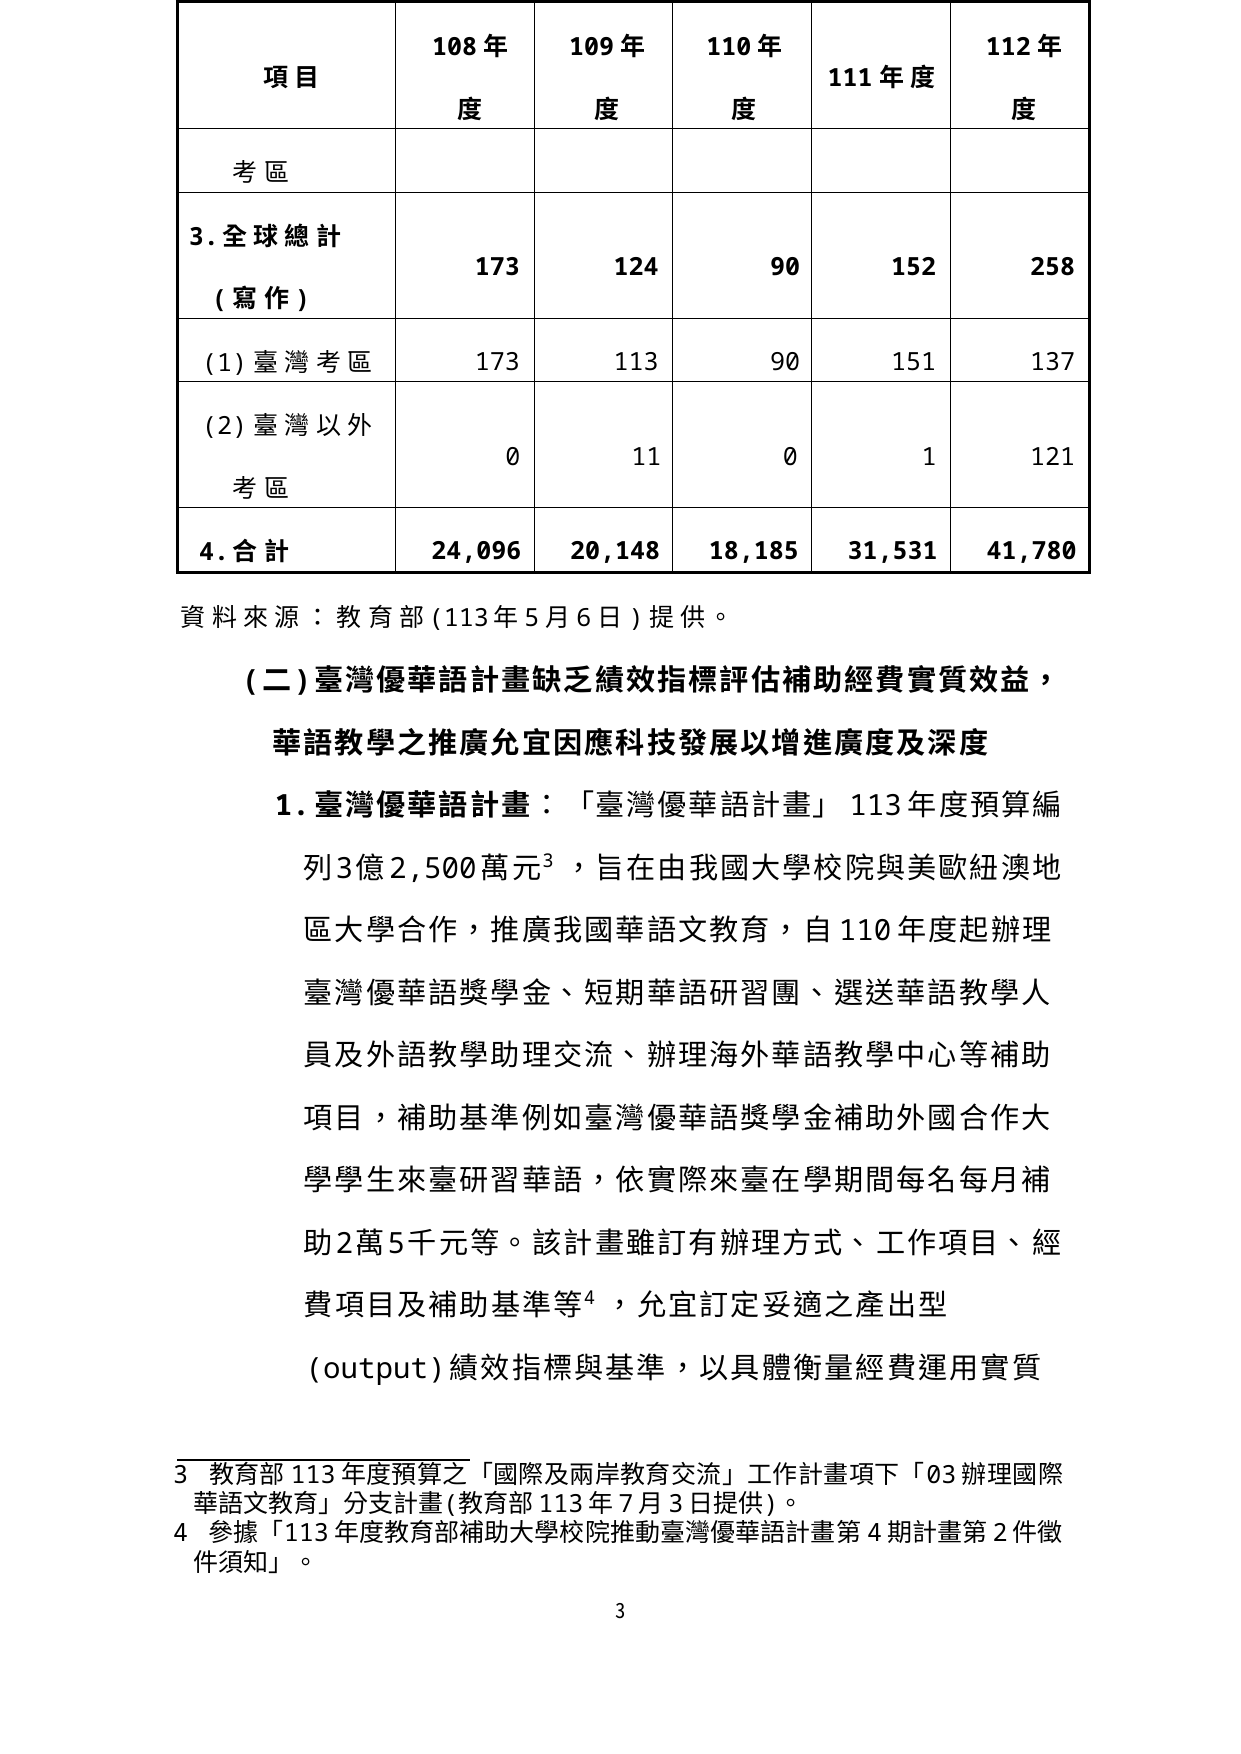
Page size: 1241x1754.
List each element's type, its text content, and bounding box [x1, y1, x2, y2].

table_cell 3.全球總計(寫作) [179, 193, 395, 318]
table_cell 18,185 [673, 508, 811, 571]
table_header 109年度 [535, 3, 672, 128]
table_cell 258 [951, 193, 1088, 318]
table_header 111年度 [812, 3, 950, 128]
table_cell 90 [673, 193, 811, 318]
table_cell 0 [673, 382, 811, 507]
table_cell 137 [951, 319, 1088, 381]
text 1.臺灣優華語計畫：「臺灣優華語計畫」113年度預算編列3億2,500萬元，旨在由我國大學校院與美歐紐澳地區大學合作，推廣我國華語文教育，自110年度起辦理臺灣優華語獎學金、短期華語研習團、選送華語教學人員及外語教學助理交流、辦理海外華語教學中心等補助項目，補助基準例如臺灣優華語獎學金補助外國合作大學學生來臺研習華語，依實際來臺在學期間每名每月補助2萬5千元等。該計畫雖訂有辦理方式、工作項目、經費項目及補助基準等，允宜訂定妥適之產出型(output)績效指標與基準，以具體衡量經費運用實質 [266, 761, 1063, 1386]
table_header 項目 [179, 3, 395, 128]
table_cell [951, 129, 1088, 192]
table_cell [535, 129, 672, 192]
table_cell 124 [535, 193, 672, 318]
table_cell 173 [396, 193, 534, 318]
table_header 108年度 [396, 3, 534, 128]
table_cell 考區 [179, 129, 395, 192]
table_cell 1 [812, 382, 950, 507]
table_cell 151 [812, 319, 950, 381]
table_cell [673, 129, 811, 192]
table_cell 152 [812, 193, 950, 318]
table_cell [396, 129, 534, 192]
text (二)臺灣優華語計畫缺乏績效指標評估補助經費實質效益，華語教學之推廣允宜因應科技發展以增進廣度及深度 [236, 636, 1063, 761]
table_cell 4.合計 [179, 508, 395, 571]
table_cell 90 [673, 319, 811, 381]
table_cell (2)臺灣以外考區 [179, 382, 395, 507]
table_cell 11 [535, 382, 672, 507]
table_header 112年度 [951, 3, 1088, 128]
table_header 110年度 [673, 3, 811, 128]
table_cell 41,780 [951, 508, 1088, 571]
text 教育部113年度預算之「國際及兩岸教育交流」工作計畫項下「03辦理國際華語文教育」分支計畫(教育部113年7月3日提供)。 [173, 1460, 1063, 1518]
table_cell 24,096 [396, 508, 534, 571]
text 參據「113年度教育部補助大學校院推動臺灣優華語計畫第4期計畫第2件徵件須知」。 [173, 1518, 1063, 1577]
table_cell 31,531 [812, 508, 950, 571]
table_cell 173 [396, 319, 534, 381]
table_cell 0 [396, 382, 534, 507]
table_cell 113 [535, 319, 672, 381]
table_cell [812, 129, 950, 192]
text 資料來源：教育部(113年5月6日)提供。 [163, 574, 1063, 636]
table_cell 121 [951, 382, 1088, 507]
table_cell (1)臺灣考區 [179, 319, 395, 381]
table_cell 20,148 [535, 508, 672, 571]
